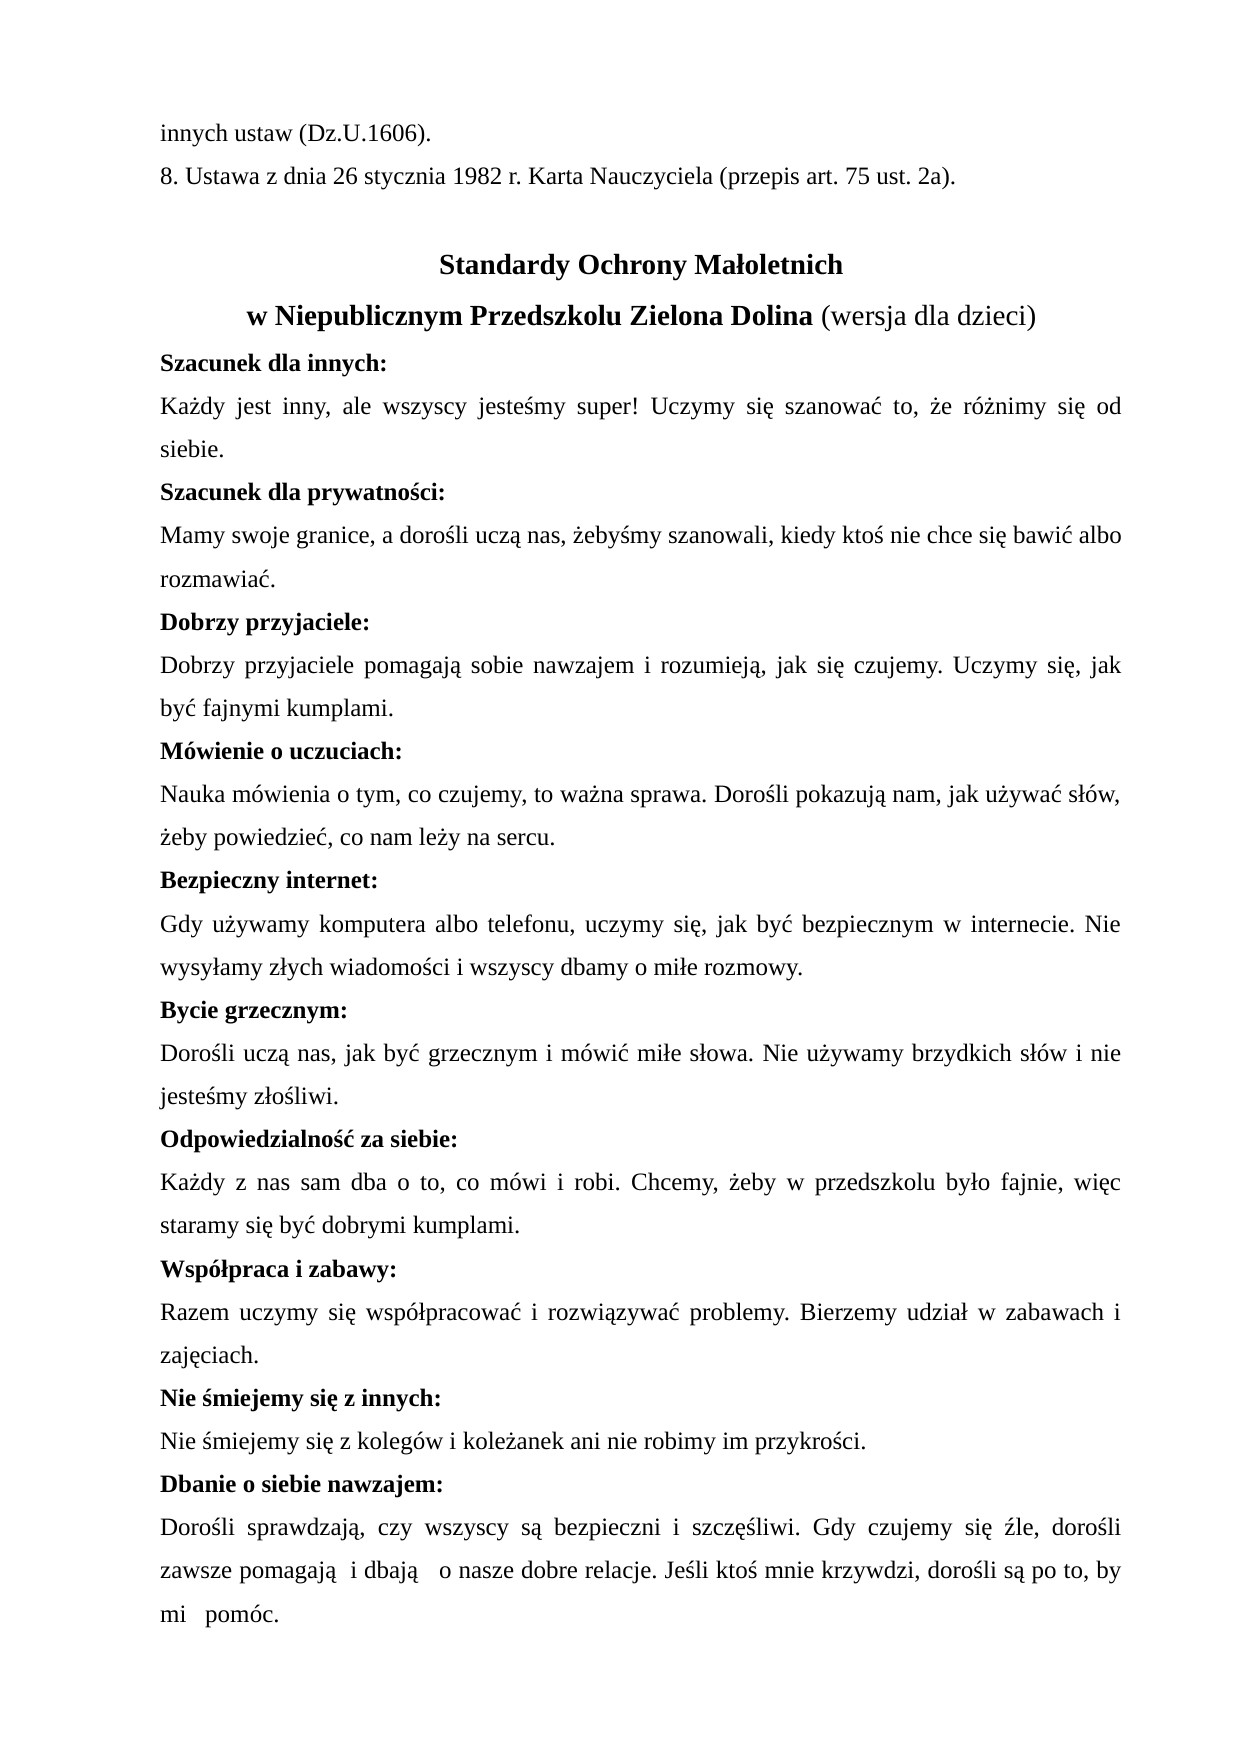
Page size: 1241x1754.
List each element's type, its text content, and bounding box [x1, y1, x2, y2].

text innych ustaw (Dz.U.1606). 8. Ustawa z dnia 26 stycznia 1982 r. Karta Nauczyciela (przepis art. 75 ust. 2a). [160, 118, 1122, 190]
text Współpraca i zabawy: [160, 1254, 1122, 1282]
text Odpowiedzialność za siebie: [160, 1124, 1122, 1153]
text Dbanie o siebie nawzajem: [160, 1469, 1122, 1498]
text Bezpieczny internet: [160, 866, 1122, 894]
text Dobrzy przyjaciele: [160, 607, 1122, 636]
text Dorośli uczą nas, jak być grzecznym i mówić miłe słowa. Nie używamy brzydkich słów i nie jesteśmy złośliwi. [160, 1038, 1122, 1110]
text Szacunek dla innych: [160, 348, 1122, 377]
text w Niepublicznym Przedszkolu Zielona Dolina (wersja dla dzieci) [160, 298, 1122, 331]
text Nauka mówienia o tym, co czujemy, to ważna sprawa. Dorośli pokazują nam, jak używać słów, żeby powiedzieć, co nam leży na sercu. [160, 779, 1122, 851]
text Nie śmiejemy się z innych: [160, 1383, 1122, 1412]
text Mówienie o uczuciach: [160, 736, 1122, 765]
text Szacunek dla prywatności: [160, 477, 1122, 506]
text Każdy z nas sam dba o to, co mówi i robi. Chcemy, żeby w przedszkolu było fajnie, więc staramy się być dobrymi kumplami. [160, 1167, 1122, 1239]
text Dobrzy przyjaciele pomagają sobie nawzajem i rozumieją, jak się czujemy. Uczymy się, jak być fajnymi kumplami. [160, 650, 1122, 722]
text Bycie grzecznym: [160, 995, 1122, 1024]
text Mamy swoje granice, a dorośli uczą nas, żebyśmy szanowali, kiedy ktoś nie chce się bawić albo rozmawiać. [160, 521, 1122, 592]
text Nie śmiejemy się z kolegów i koleżanek ani nie robimy im przykrości. [160, 1426, 1122, 1455]
text Standardy Ochrony Małoletnich [160, 247, 1122, 281]
text Razem uczymy się współpracować i rozwiązywać problemy. Bierzemy udział w zabawach i zajęciach. [160, 1297, 1122, 1369]
text Gdy używamy komputera albo telefonu, uczymy się, jak być bezpiecznym w internecie. Nie wysyłamy złych wiadomości i wszyscy dbamy o miłe rozmowy. [160, 909, 1122, 981]
text Dorośli sprawdzają, czy wszyscy są bezpieczni i szczęśliwi. Gdy czujemy się źle, dorośli zawsze pomagają i dbają o nasze dobre relacje. Jeśli ktoś mnie krzywdzi, dorośli są po to, by mi pomóc. [160, 1512, 1122, 1627]
text Każdy jest inny, ale wszyscy jesteśmy super! Uczymy się szanować to, że różnimy się od siebie. [160, 391, 1122, 463]
